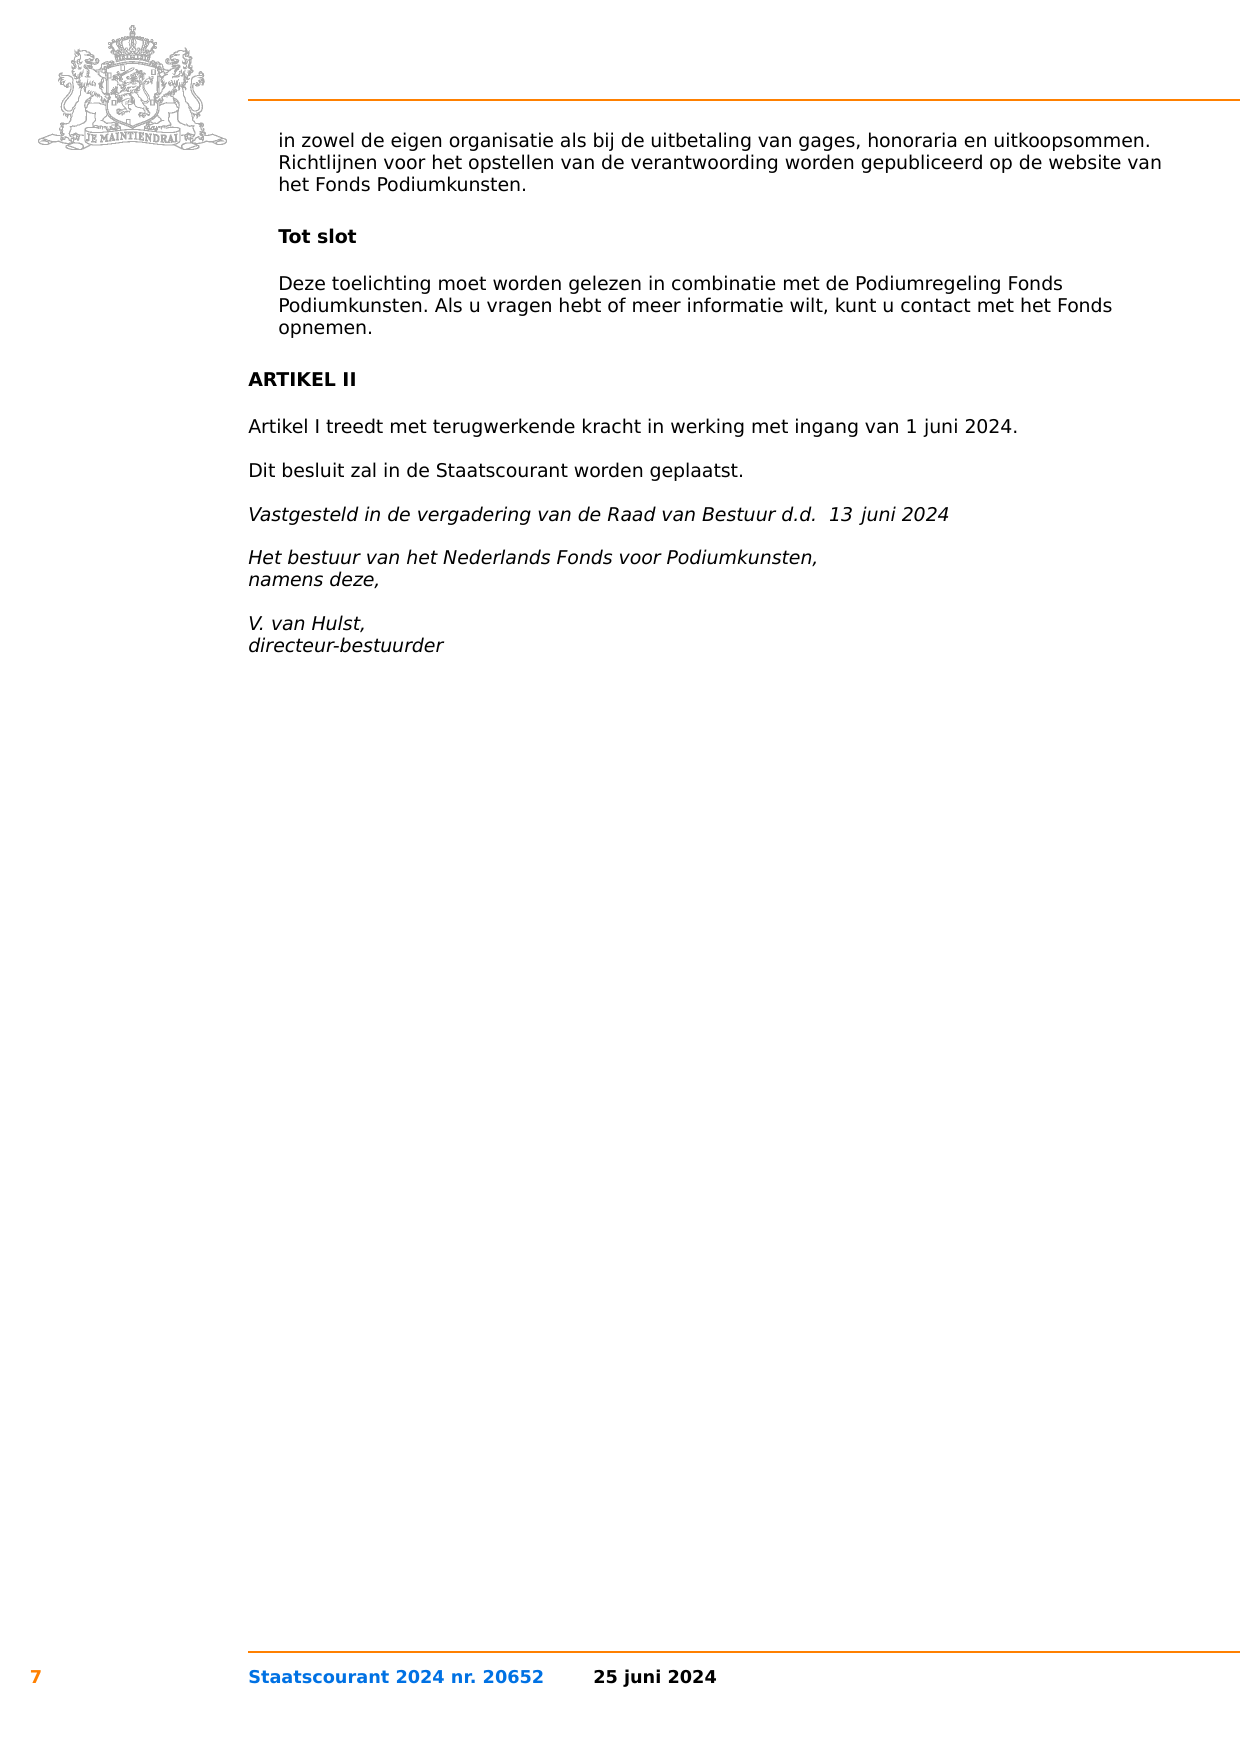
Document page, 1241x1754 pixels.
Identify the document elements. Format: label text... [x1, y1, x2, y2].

picture [38, 25, 227, 150]
text Vastgesteld in de vergadering van de Raad van Bestuur d.d. 13 juni 2024 [248, 503, 1163, 525]
text Het bestuur van het Nederlands Fonds voor Podiumkunsten, namens deze, V. van Hulst, directeur-bestuurder [248, 547, 1163, 657]
text Dit besluit zal in de Staatscourant worden geplaatst. [248, 459, 1163, 482]
text Artikel I treedt met terugwerkende kracht in werking met ingang van 1 juni 2024. [248, 416, 1163, 438]
subtitle ARTIKEL II [248, 369, 1163, 391]
text in zowel de eigen organisatie als bij de uitbetaling van gages, honoraria en uitkoopsommen. Richtlijnen voor het opstellen van de verantwoording worden gepubliceerd op de website van het Fonds Podiumkunsten. [278, 130, 1163, 196]
text Deze toelichting moet worden gelezen in combinatie met de Podiumregeling Fonds Podiumkunsten. Als u vragen hebt of meer informatie wilt, kunt u contact met het Fonds opnemen. [278, 273, 1163, 339]
subtitle Tot slot [278, 226, 1163, 248]
